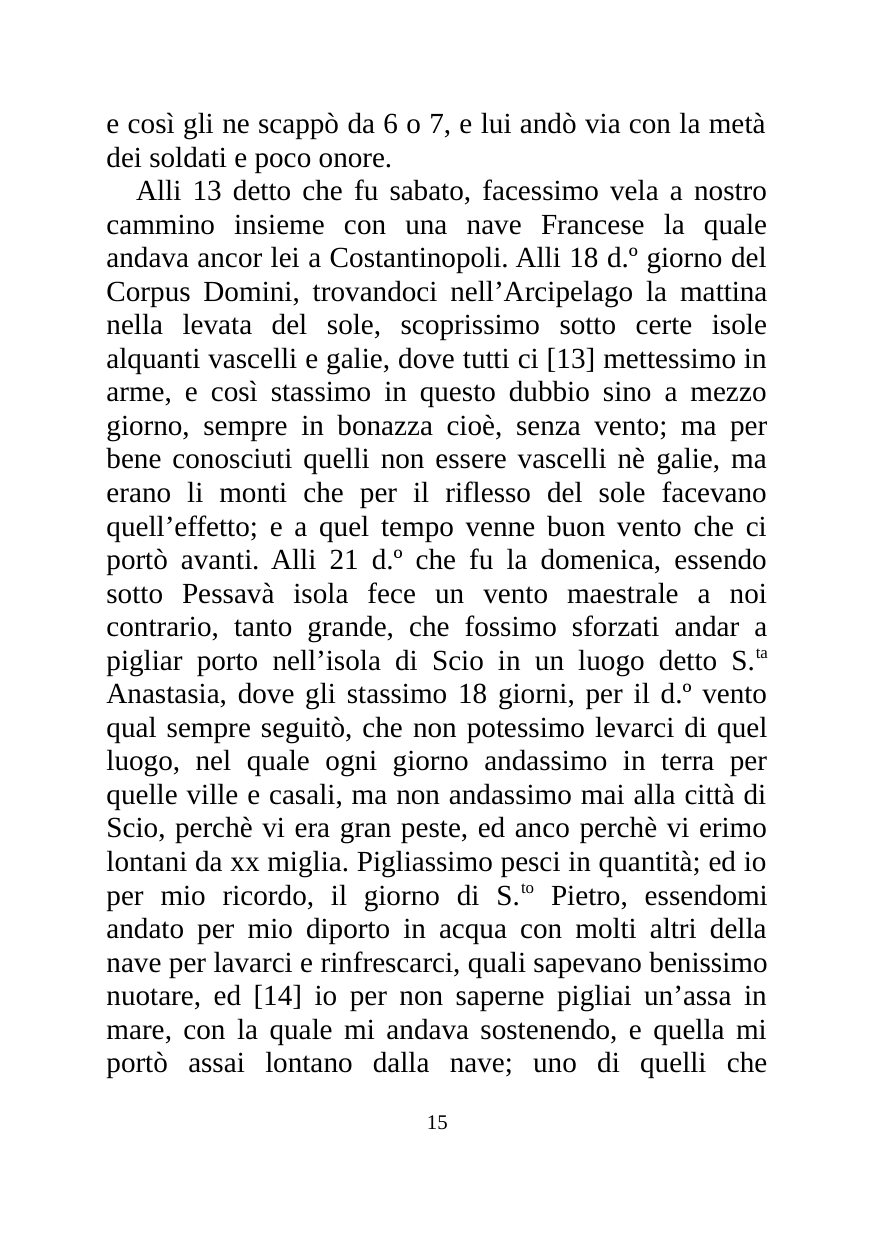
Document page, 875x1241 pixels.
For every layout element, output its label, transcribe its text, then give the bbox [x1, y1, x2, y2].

text e così gli ne scappò da 6 o 7, e lui andò via con la metà dei soldati e poco onore. [106, 106, 768, 173]
text Alli 13 detto che fu sabato, facessimo vela a nostro cammino insieme con una nave Francese la quale andava ancor lei a Costantinopoli. Alli 18 d.º giorno del Corpus Domini, trovandoci nell’Arcipelago la mattina nella levata del sole, scoprissimo sotto certe isole alquanti vascelli e galie, dove tutti ci [13] mettessimo in arme, e così stassimo in questo dubbio sino a mezzo giorno, sempre in bonazza cioè, senza vento; ma per bene conosciuti quelli non essere vascelli nè galie, ma erano li monti che per il riflesso del sole facevano quell’effetto; e a quel tempo venne buon vento che ci portò avanti. Alli 21 d.º che fu la domenica, essendo sotto Pessavà isola fece un vento maestrale a noi contrario, tanto grande, che fossimo sforzati andar a pigliar porto nell’isola di Scio in un luogo detto S.ta Anastasia, dove gli stassimo 18 giorni, per il d.º vento qual sempre seguitò, che non potessimo levarci di quel luogo, nel quale ogni giorno andassimo in terra per quelle ville e casali, ma non andassimo mai alla città di Scio, perchè vi era gran peste, ed anco perchè vi erimo lontani da xx miglia. Pigliassimo pesci in quantità; ed io per mio ricordo, il giorno di S.to Pietro, essendomi andato per mio diporto in acqua con molti altri della nave per lavarci e rinfrescarci, quali sapevano benissimo nuotare, ed [14] io per non saperne pigliai un’assa in mare, con la quale mi andava sostenendo, e quella mi portò assai lontano dalla nave; uno di quelli che [106, 173, 768, 1079]
